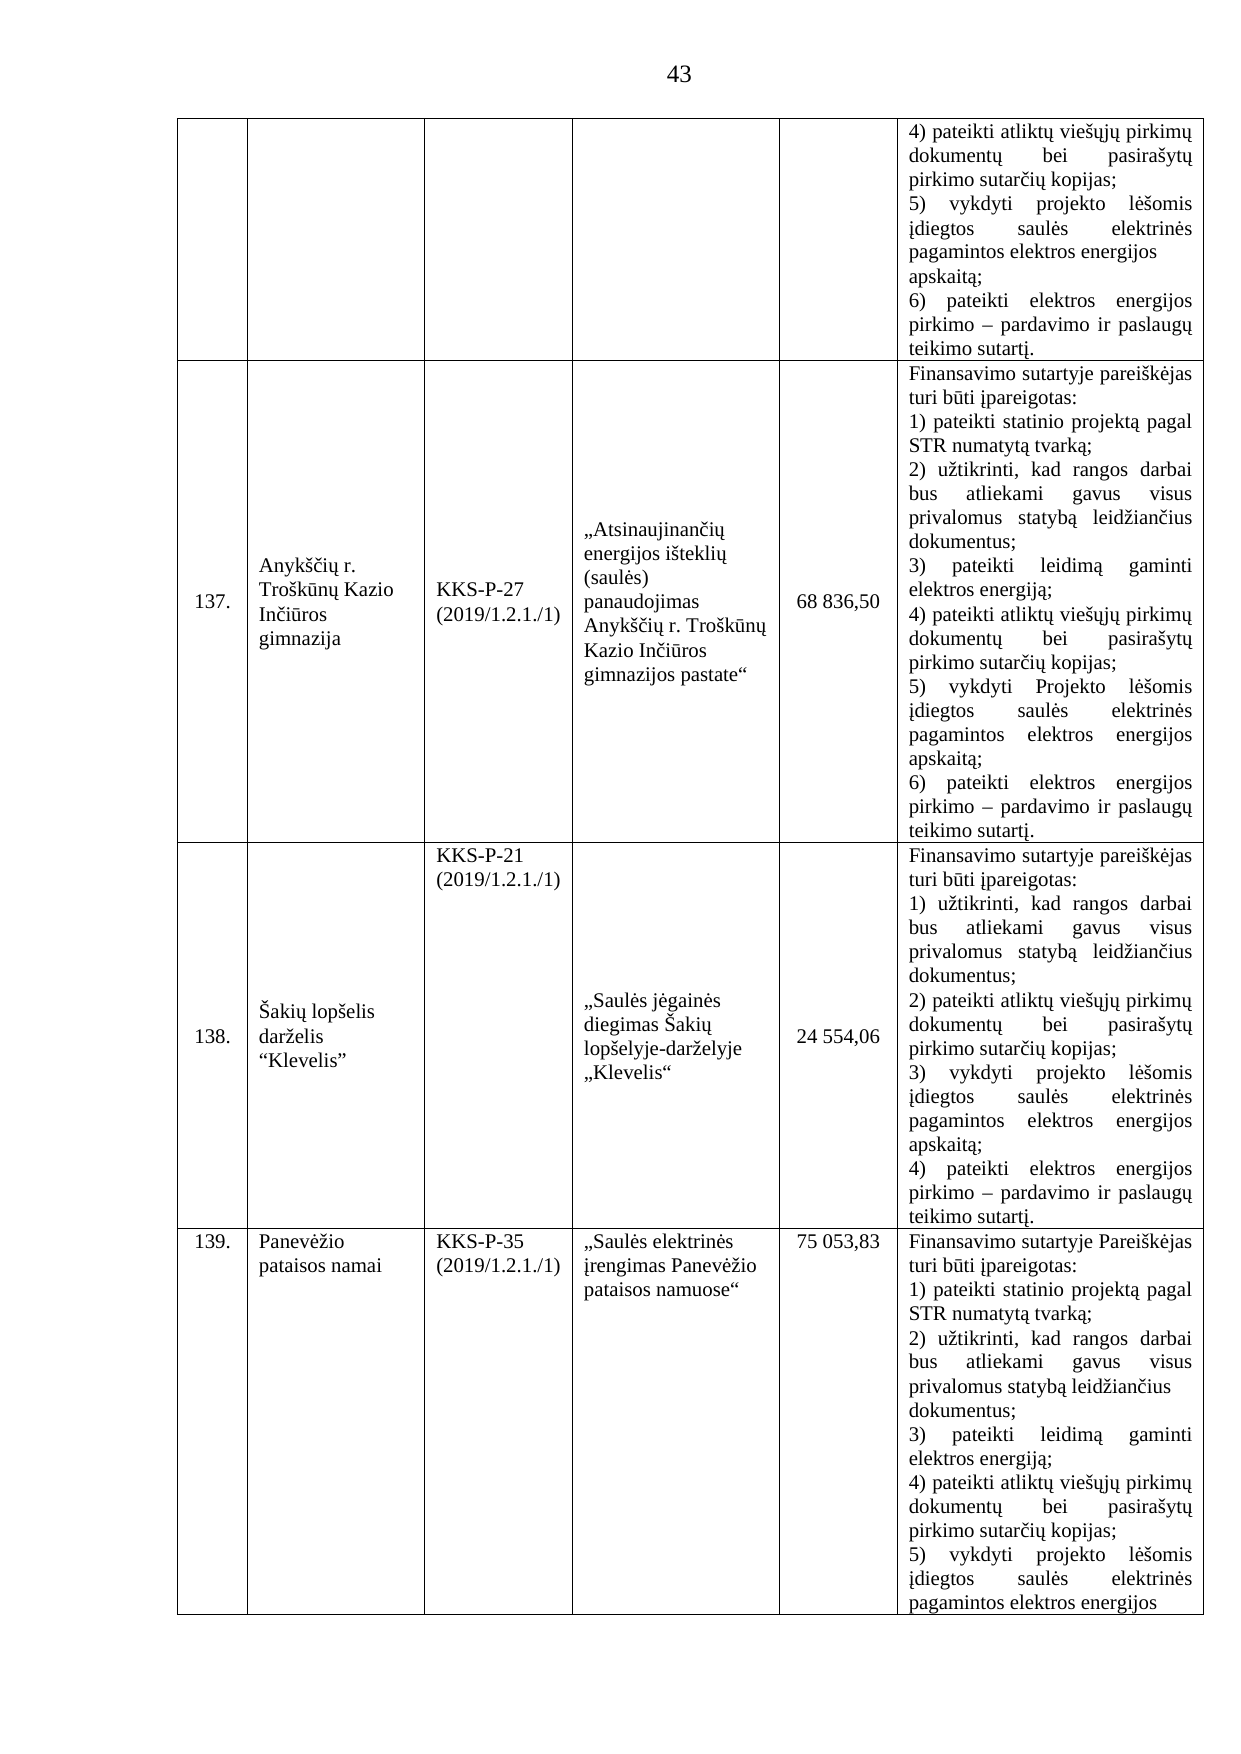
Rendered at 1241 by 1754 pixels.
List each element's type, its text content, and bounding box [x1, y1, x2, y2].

table_cell „Saulės elektrinės įrengimas Panevėžio pataisos namuose“ [573, 1229, 779, 1614]
table_cell „Saulės jėgainės diegimas Šakių lopšelyje-darželyje „Klevelis“ [573, 843, 779, 1228]
table_cell 68 836,50 [780, 361, 897, 842]
table_cell Finansavimo sutartyje Pareiškėjas turi būti įpareigotas: 1) pateikti statinio projektą pagal STR numatytą tvarką; 2) užtikrinti, kad rangos darbai bus atliekami gavus visus privalomus statybą leidžiančius dokumentus; 3) pateikti leidimą gaminti elektros energiją; 4) pateikti atliktų viešųjų pirkimų dokumentų bei pasirašytų pirkimo sutarčių kopijas; 5) vykdyti projekto lėšomis įdiegtos saulės elektrinės pagamintos elektros energijos [898, 1229, 1203, 1614]
table_cell Finansavimo sutartyje pareiškėjas turi būti įpareigotas: 1) užtikrinti, kad rangos darbai bus atliekami gavus visus privalomus statybą leidžiančius dokumentus; 2) pateikti atliktų viešųjų pirkimų dokumentų bei pasirašytų pirkimo sutarčių kopijas; 3) vykdyti projekto lėšomis įdiegtos saulės elektrinės pagamintos elektros energijos apskaitą; 4) pateikti elektros energijos pirkimo – pardavimo ir paslaugų teikimo sutartį. [898, 843, 1203, 1228]
table_cell [780, 119, 897, 360]
table_cell Panevėžio pataisos namai [248, 1229, 424, 1614]
table_cell [425, 119, 572, 360]
table_cell KKS-P-35 (2019/1.2.1./1) [425, 1229, 572, 1614]
table_cell 138. [178, 843, 247, 1228]
table_cell Anykščių r. Troškūnų Kazio Inčiūros gimnazija [248, 361, 424, 842]
table_cell KKS-P-27 (2019/1.2.1./1) [425, 361, 572, 842]
table_cell 24 554,06 [780, 843, 897, 1228]
table_cell [573, 119, 779, 360]
table_cell 4) pateikti atliktų viešųjų pirkimų dokumentų bei pasirašytų pirkimo sutarčių kopijas; 5) vykdyti projekto lėšomis įdiegtos saulės elektrinės pagamintos elektros energijos apskaitą; 6) pateikti elektros energijos pirkimo – pardavimo ir paslaugų teikimo sutartį. [898, 119, 1203, 360]
table_cell 139. [178, 1229, 247, 1614]
table_cell [248, 119, 424, 360]
table_cell Šakių lopšelis darželis “Klevelis” [248, 843, 424, 1228]
table_cell KKS-P-21 (2019/1.2.1./1) [425, 843, 572, 1228]
table_cell „Atsinaujinančių energijos išteklių (saulės) panaudojimas Anykščių r. Troškūnų Kazio Inčiūros gimnazijos pastate“ [573, 361, 779, 842]
table_cell 75 053,83 [780, 1229, 897, 1614]
table_cell [178, 119, 247, 360]
table_cell 137. [178, 361, 247, 842]
table_cell Finansavimo sutartyje pareiškėjas turi būti įpareigotas: 1) pateikti statinio projektą pagal STR numatytą tvarką; 2) užtikrinti, kad rangos darbai bus atliekami gavus visus privalomus statybą leidžiančius dokumentus; 3) pateikti leidimą gaminti elektros energiją; 4) pateikti atliktų viešųjų pirkimų dokumentų bei pasirašytų pirkimo sutarčių kopijas; 5) vykdyti Projekto lėšomis įdiegtos saulės elektrinės pagamintos elektros energijos apskaitą; 6) pateikti elektros energijos pirkimo – pardavimo ir paslaugų teikimo sutartį. [898, 361, 1203, 842]
